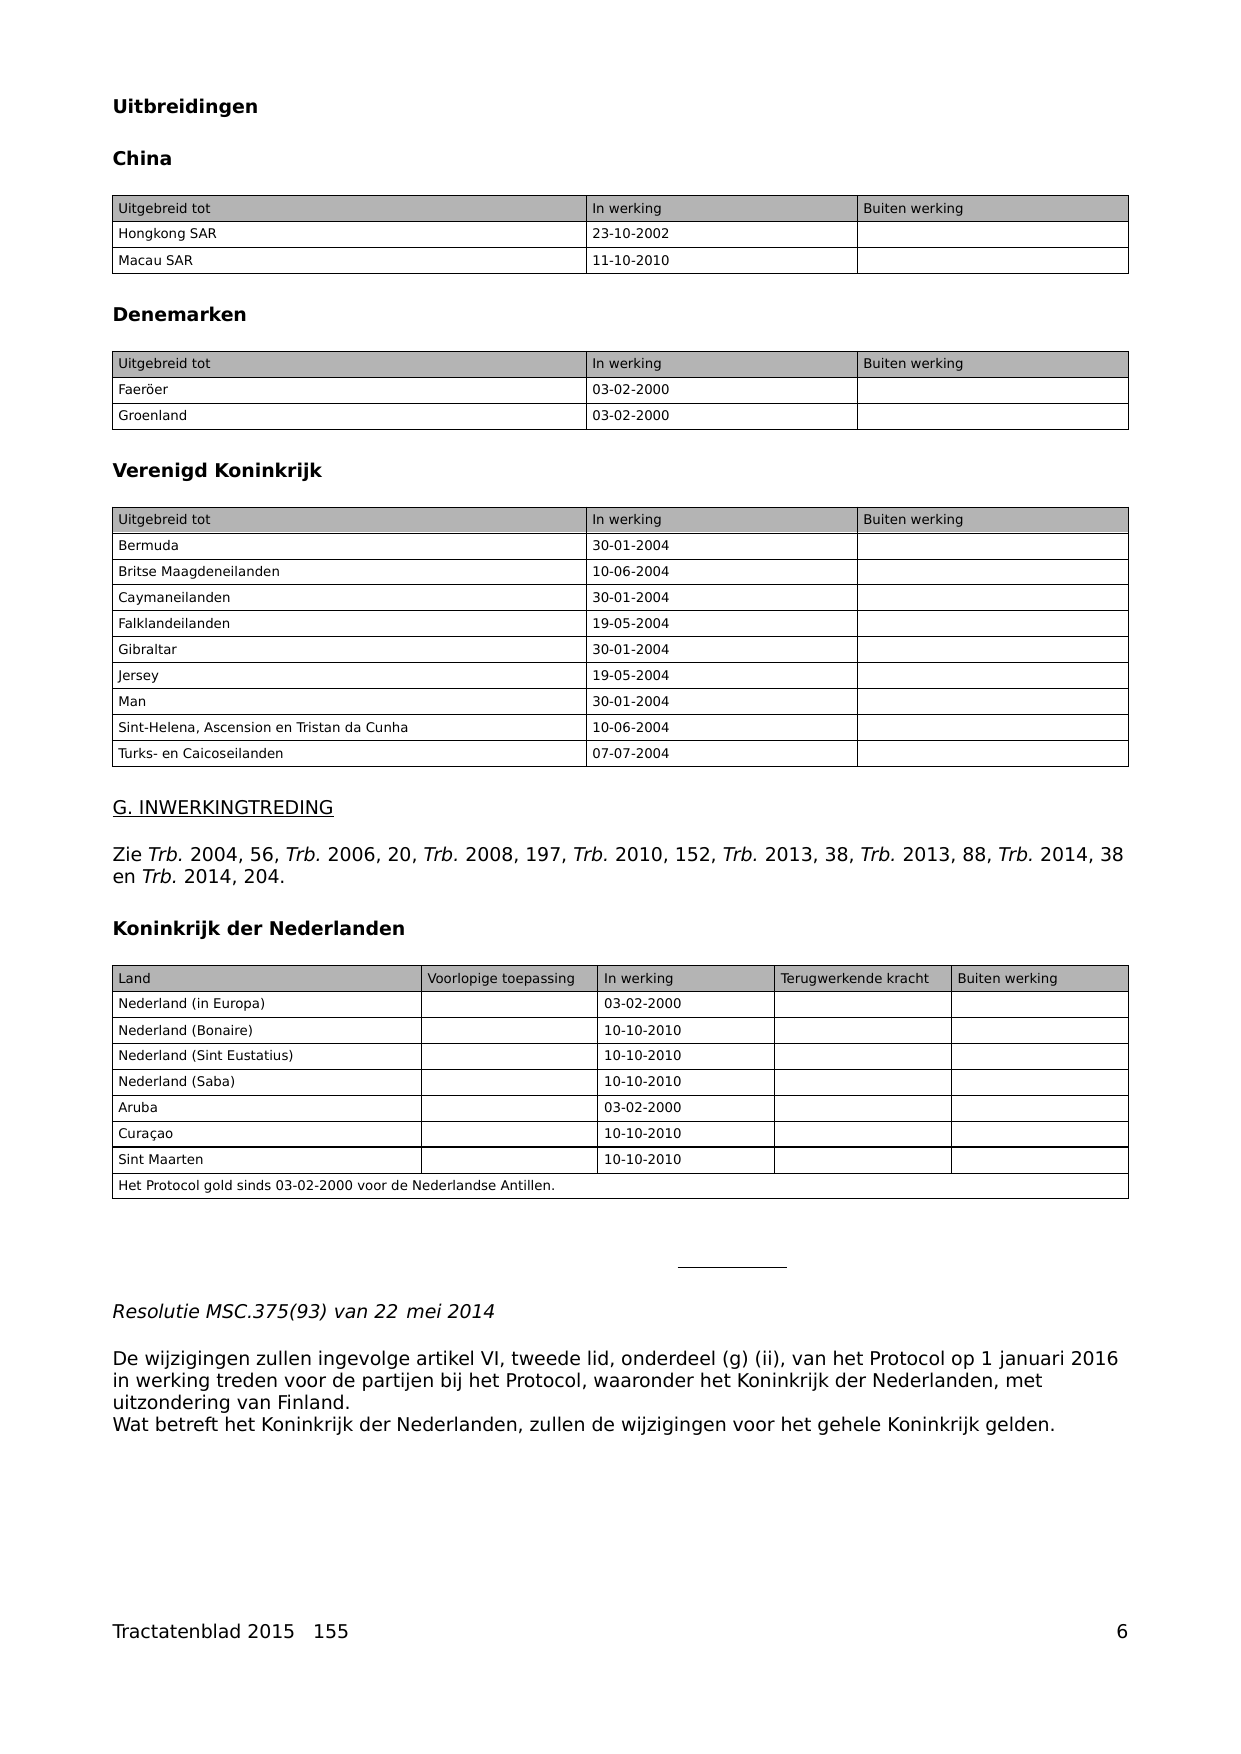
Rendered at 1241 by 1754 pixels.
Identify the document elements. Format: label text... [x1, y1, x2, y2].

table_cell [858, 689, 1128, 714]
table_cell [422, 1122, 597, 1146]
table_cell Sint-Helena, Ascension en Tristan da Cunha [113, 715, 586, 740]
table_cell [952, 1148, 1128, 1172]
table_cell [422, 1044, 597, 1069]
table_cell [858, 378, 1128, 403]
table_cell Britse Maagdeneilanden [113, 560, 586, 584]
table_cell [858, 715, 1128, 740]
table_cell [775, 992, 951, 1017]
subtitle Uitbreidingen [112, 96, 1128, 118]
table_cell 19-05-2004 [587, 663, 857, 688]
subtitle Koninkrijk der Nederlanden [112, 918, 1128, 940]
table_header In werking [587, 508, 857, 532]
table_header Terugwerkende kracht [775, 966, 951, 991]
table_cell [952, 1070, 1128, 1094]
subtitle Verenigd Koninkrijk [112, 459, 1128, 482]
table_cell Groenland [113, 404, 586, 428]
table_cell 07-07-2004 [587, 741, 857, 766]
table_cell Caymaneilanden [113, 585, 586, 610]
table_cell 10-10-2010 [598, 1148, 774, 1172]
table_header Uitgebreid tot [113, 508, 586, 532]
table_cell 03-02-2000 [598, 992, 774, 1017]
table_cell [952, 1018, 1128, 1043]
table_cell Macau SAR [113, 248, 586, 273]
table_cell Falklandeilanden [113, 611, 586, 636]
table_cell [775, 1070, 951, 1094]
table_cell Faeröer [113, 378, 586, 403]
text Zie Trb. 2004, 56, Trb. 2006, 20, Trb. 2008, 197, Trb. 2010, 152, Trb. 2013, 38, Trb. 2013, 88, Trb. 2014, 38 en Trb. 2014, 204. [112, 844, 1128, 888]
table_cell [858, 560, 1128, 584]
table_cell [775, 1122, 951, 1146]
table_cell [858, 663, 1128, 688]
table_cell [858, 741, 1128, 766]
table_header In werking [587, 196, 857, 221]
table_cell [858, 611, 1128, 636]
table_cell Bermuda [113, 534, 586, 558]
table_header Land [113, 966, 421, 991]
table_header Buiten werking [952, 966, 1128, 991]
subtitle Denemarken [112, 304, 1128, 326]
table_cell [952, 1122, 1128, 1146]
table_header Buiten werking [858, 352, 1128, 377]
table_cell 23-10-2002 [587, 222, 857, 247]
table_header In werking [598, 966, 774, 991]
table_cell [952, 992, 1128, 1017]
table_cell 10-10-2010 [598, 1122, 774, 1146]
table_cell [858, 585, 1128, 610]
table_cell Nederland (Bonaire) [113, 1018, 421, 1043]
table_cell [775, 1148, 951, 1172]
table_cell Sint Maarten [113, 1148, 421, 1172]
table_cell 30-01-2004 [587, 637, 857, 662]
table_cell [775, 1096, 951, 1121]
table_cell [422, 992, 597, 1017]
table_header Buiten werking [858, 508, 1128, 532]
table_header In werking [587, 352, 857, 377]
text De wijzigingen zullen ingevolge artikel VI, tweede lid, onderdeel (g) (ii), van het Protocol op 1 januari 2016 in werking treden voor de partijen bij het Protocol, waaronder het Koninkrijk der Nederlanden, met uitzondering van Finland. [112, 1348, 1128, 1414]
table_cell 30-01-2004 [587, 534, 857, 558]
table_cell [858, 637, 1128, 662]
table_cell Nederland (Sint Eustatius) [113, 1044, 421, 1069]
table_header Voorlopige toepassing [422, 966, 597, 991]
table_cell 30-01-2004 [587, 585, 857, 610]
table_cell [422, 1148, 597, 1172]
table_cell 11-10-2010 [587, 248, 857, 273]
table_cell Jersey [113, 663, 586, 688]
table_cell [775, 1044, 951, 1069]
table_cell 03-02-2000 [598, 1096, 774, 1121]
table_cell 10-06-2004 [587, 560, 857, 584]
table_cell Aruba [113, 1096, 421, 1121]
table_cell 10-10-2010 [598, 1044, 774, 1069]
table_cell Turks- en Caicoseilanden [113, 741, 586, 766]
table_cell [775, 1018, 951, 1043]
text Wat betreft het Koninkrijk der Nederlanden, zullen de wijzigingen voor het gehele Koninkrijk gelden. [112, 1414, 1128, 1436]
table_cell 10-10-2010 [598, 1018, 774, 1043]
table_cell Gibraltar [113, 637, 586, 662]
table_header Uitgebreid tot [113, 196, 586, 221]
table_cell Curaçao [113, 1122, 421, 1146]
table_cell Hongkong SAR [113, 222, 586, 247]
table_cell [422, 1096, 597, 1121]
table_cell [858, 534, 1128, 558]
subtitle China [112, 148, 1128, 170]
subtitle Resolutie MSC.375(93) van 22 mei 2014 [112, 1301, 1128, 1323]
table_cell 03-02-2000 [587, 378, 857, 403]
table_cell Man [113, 689, 586, 714]
table_cell 19-05-2004 [587, 611, 857, 636]
table_cell [952, 1096, 1128, 1121]
table_cell [858, 248, 1128, 273]
table_cell Nederland (Saba) [113, 1070, 421, 1094]
table_cell [952, 1044, 1128, 1069]
table_cell [858, 404, 1128, 428]
table_cell [858, 222, 1128, 247]
table_cell 10-06-2004 [587, 715, 857, 740]
table_cell Het Protocol gold sinds 03-02-2000 voor de Nederlandse Antillen. [113, 1174, 1128, 1198]
table_cell [422, 1070, 597, 1094]
subtitle G. INWERKINGTREDING [112, 797, 1128, 819]
table_header Uitgebreid tot [113, 352, 586, 377]
table_cell 03-02-2000 [587, 404, 857, 428]
table_header Buiten werking [858, 196, 1128, 221]
table_cell Nederland (in Europa) [113, 992, 421, 1017]
table_cell 10-10-2010 [598, 1070, 774, 1094]
table_cell 30-01-2004 [587, 689, 857, 714]
table_cell [422, 1018, 597, 1043]
